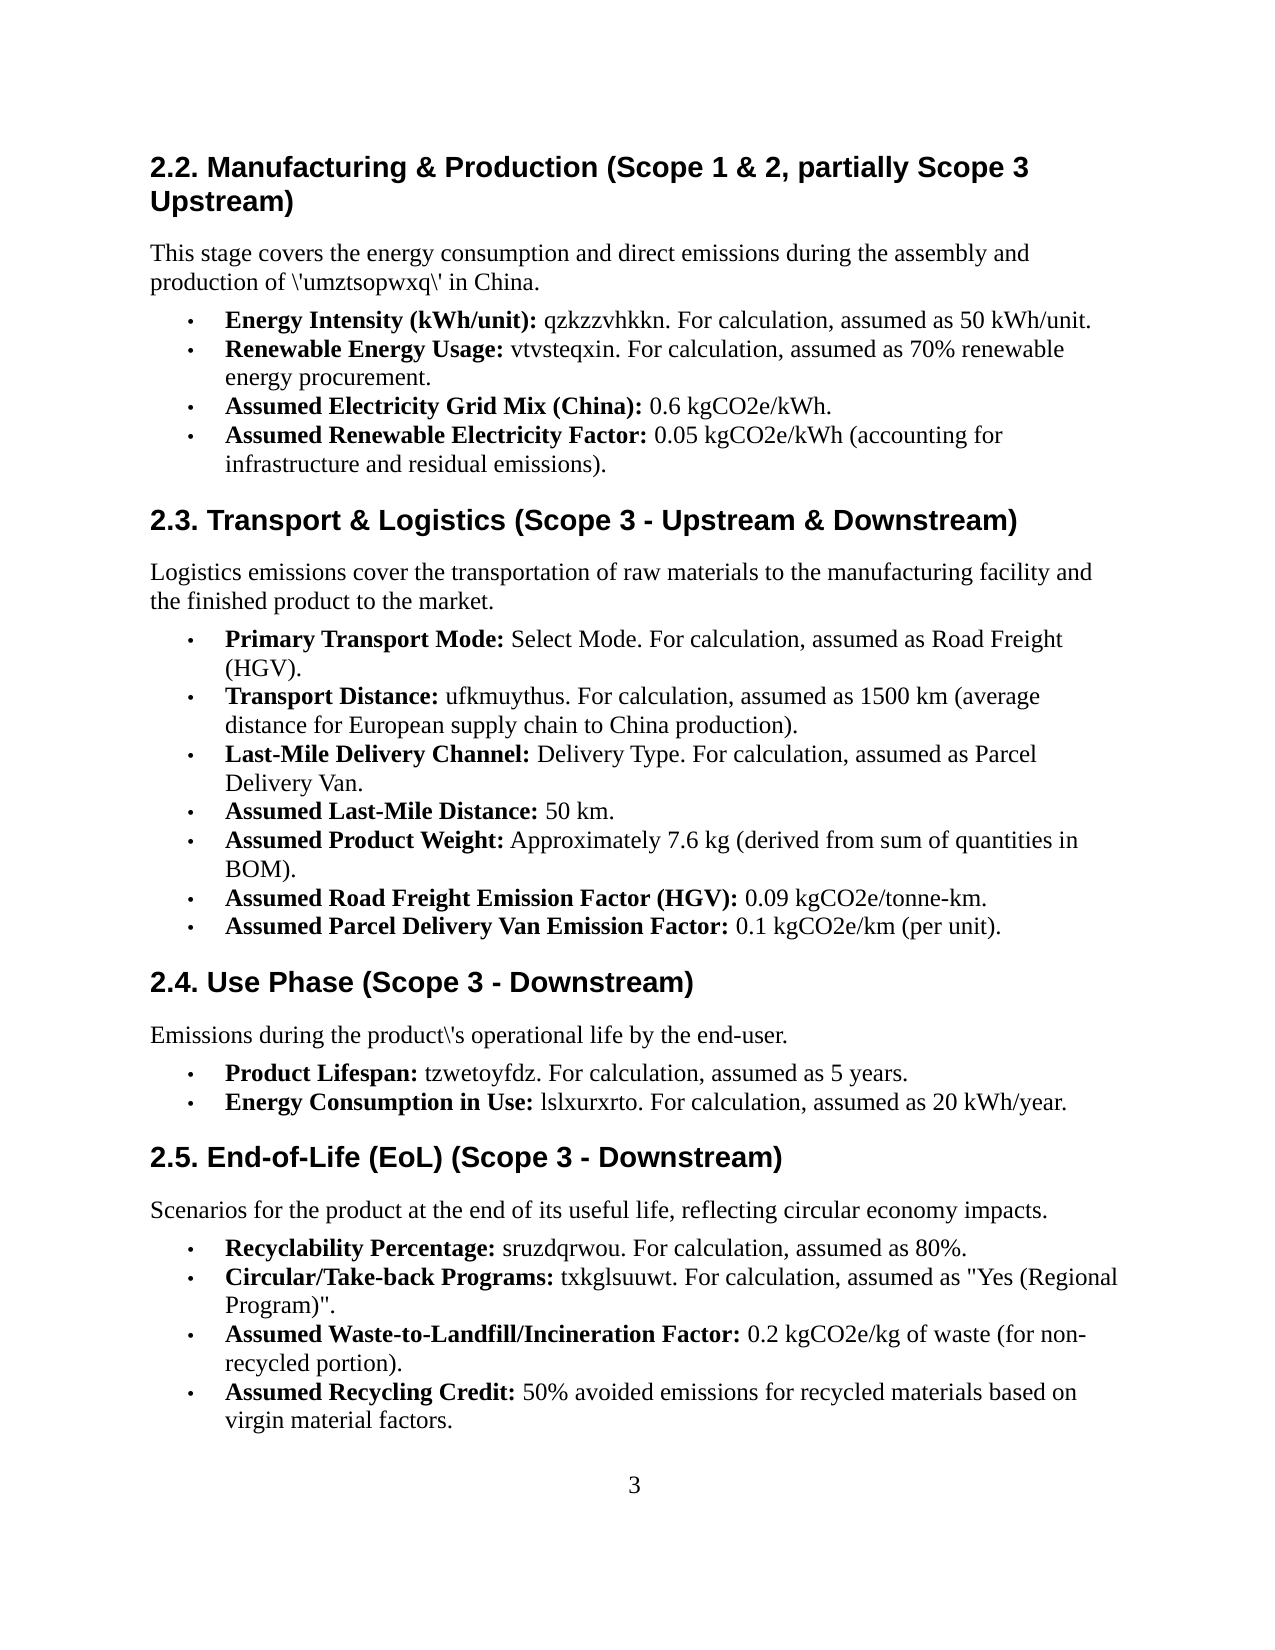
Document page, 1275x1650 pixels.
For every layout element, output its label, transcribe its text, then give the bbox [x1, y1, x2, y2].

subtitle 2.3. Transport & Logistics (Scope 3 - Upstream & Downstream) [150, 502, 1125, 536]
list Recyclability Percentage: sruzdqrwou. For calculation, assumed as 80%. [187, 1233, 1125, 1262]
list Assumed Parcel Delivery Van Emission Factor: 0.1 kgCO2e/km (per unit). [187, 911, 1125, 940]
list Assumed Recycling Credit: 50% avoided emissions for recycled materials based on virgin material factors. [187, 1377, 1125, 1434]
list Transport Distance: ufkmuythus. For calculation, assumed as 1500 km (average distance for European supply chain to China production). [187, 681, 1125, 739]
text Emissions during the product\'s operational life by the end-user. [150, 1020, 1125, 1049]
list Assumed Waste-to-Landfill/Incineration Factor: 0.2 kgCO2e/kg of waste (for non-recycled portion). [187, 1319, 1125, 1377]
list Energy Intensity (kWh/unit): qzkzzvhkkn. For calculation, assumed as 50 kWh/unit. [187, 305, 1125, 334]
list Product Lifespan: tzwetoyfdz. For calculation, assumed as 5 years. [187, 1058, 1125, 1087]
list Assumed Road Freight Emission Factor (HGV): 0.09 kgCO2e/tonne-km. [187, 883, 1125, 911]
subtitle 2.5. End-of-Life (EoL) (Scope 3 - Downstream) [150, 1140, 1125, 1174]
list Assumed Product Weight: Approximately 7.6 kg (derived from sum of quantities in BOM). [187, 825, 1125, 883]
list Energy Consumption in Use: lslxurxrto. For calculation, assumed as 20 kWh/year. [187, 1087, 1125, 1115]
text Scenarios for the product at the end of its useful life, reflecting circular economy impacts. [150, 1195, 1125, 1224]
list Primary Transport Mode: Select Mode. For calculation, assumed as Road Freight (HGV). [187, 624, 1125, 681]
list Circular/Take-back Programs: txkglsuuwt. For calculation, assumed as "Yes (Regional Program)". [187, 1262, 1125, 1319]
list Assumed Last-Mile Distance: 50 km. [187, 796, 1125, 825]
list Last-Mile Delivery Channel: Delivery Type. For calculation, assumed as Parcel Delivery Van. [187, 739, 1125, 796]
subtitle 2.2. Manufacturing & Production (Scope 1 & 2, partially Scope 3 Upstream) [150, 150, 1125, 217]
text This stage covers the energy consumption and direct emissions during the assembly and production of \'umztsopwxq\' in China. [150, 238, 1125, 296]
list Assumed Renewable Electricity Factor: 0.05 kgCO2e/kWh (accounting for infrastructure and residual emissions). [187, 420, 1125, 477]
subtitle 2.4. Use Phase (Scope 3 - Downstream) [150, 965, 1125, 999]
list Assumed Electricity Grid Mix (China): 0.6 kgCO2e/kWh. [187, 391, 1125, 420]
list Renewable Energy Usage: vtvsteqxin. For calculation, assumed as 70% renewable energy procurement. [187, 334, 1125, 391]
text Logistics emissions cover the transportation of raw materials to the manufacturing facility and the finished product to the market. [150, 557, 1125, 615]
